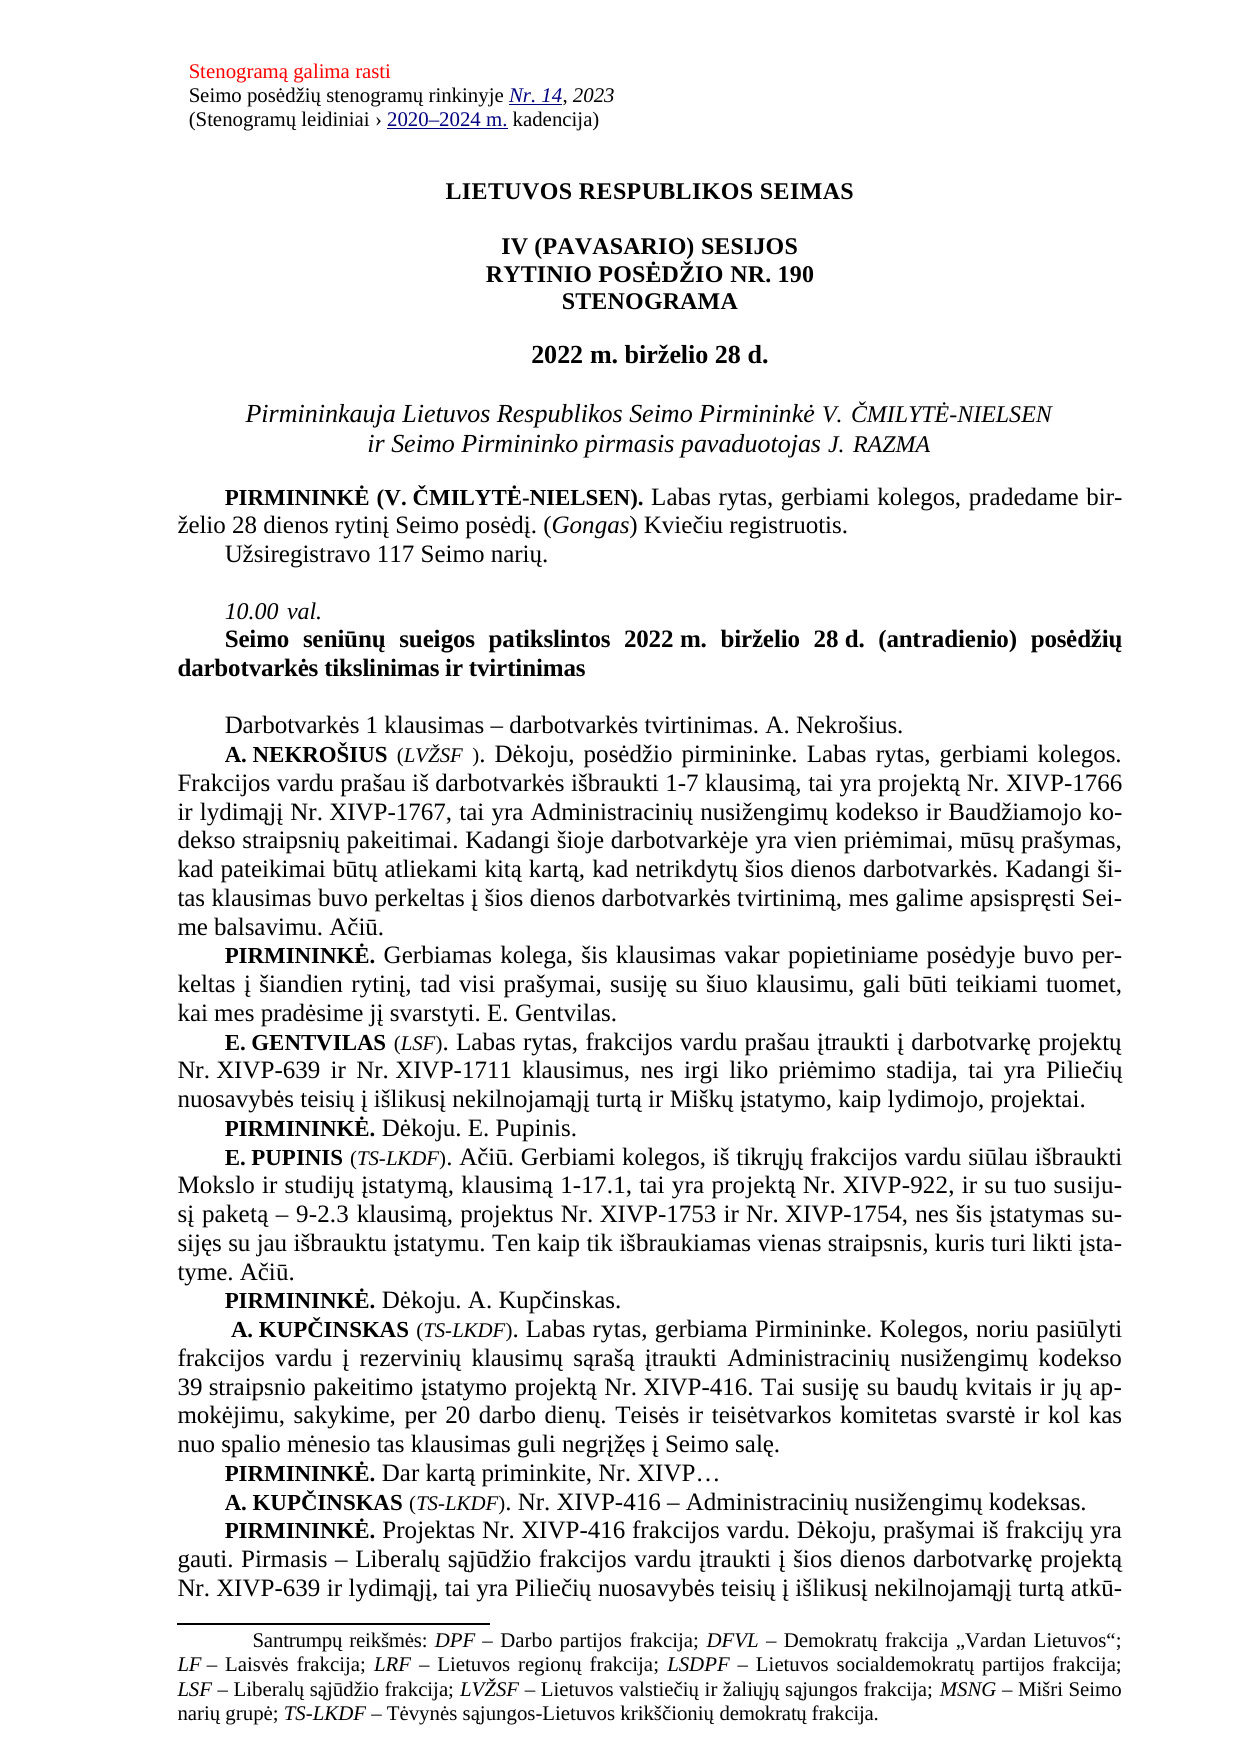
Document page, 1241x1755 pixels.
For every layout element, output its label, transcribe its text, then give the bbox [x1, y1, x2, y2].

text PIRMININKĖ. Dar kar­tą pri­min­ki­te, Nr. XIVP… [177, 1458, 1122, 1487]
text PIRMININKĖ. Dė­ko­ju. A. Kup­čins­kas. [177, 1286, 1122, 1314]
text Pirmininkauja Lietuvos Respublikos Seimo Pirmininkė V. ČMILYTĖ-NIELSEN ir Seimo Pirmininko pirmasis pavaduotojas J. RAZMA [177, 398, 1122, 458]
text Už­si­re­gist­ra­vo 117 Sei­mo na­rių. [177, 539, 1122, 568]
text PIRMININKĖ. Dė­ko­ju. E. Pu­pi­nis. [177, 1113, 1122, 1142]
title LIETUVOS RESPUBLIKOS SEIMAS [177, 177, 1122, 204]
title RYTINIO posėdžio NR. 190 [177, 260, 1122, 287]
text A. KUPČINSKAS (TS-LKDF). Nr. XIVP-416 – Ad­mi­nist­ra­ci­nių nu­si­žen­gi­mų ko­dek­sas. [177, 1487, 1122, 1516]
text PIRMININKĖ. Ger­bia­mas ko­le­ga, šis klau­si­mas va­kar po­pie­ti­nia­me po­sė­dy­je bu­vo per­kel­tas į šian­dien ry­ti­nį, tad vi­si pra­šy­mai, su­si­ję su šiuo klau­si­mu, ga­li bū­ti tei­kia­mi tuo­met, kai mes pra­dė­si­me jį svars­ty­ti. E. Gent­vi­las. [177, 941, 1122, 1027]
text E. PUPINIS (TS-LKDF). Ačiū. Ger­bia­mi ko­le­gos, iš tik­rų­jų frak­ci­jos var­du siū­lau iš­brauk­ti Moks­lo ir stu­di­jų įsta­ty­mą, klausimą 1-17.1, tai yra pro­jek­tą Nr. XIVP-922, ir su tuo su­si­ju­sį pa­ke­tą – 9-2.3 klau­si­mą, pro­jek­tus Nr. XIVP-1753 ir Nr. XIVP-1754, nes šis įsta­ty­mas su­si­jęs su jau iš­brauk­tu įsta­ty­mu. Ten kaip tik iš­brau­kia­mas vie­nas straips­nis, ku­ris tu­ri lik­ti įsta­ty­me. Ačiū. [177, 1142, 1122, 1286]
table_cell (Stenogramų leidiniai › 2020–2024 m. kadencija) [177, 107, 1045, 131]
table_cell Seimo posėdžių stenogramų rinkinyje Nr. 14, 2023Seimo posėdžių stenogramų rinkinys Nr. 7, 2022 [177, 83, 1045, 107]
title IV (PAVASARIO) SESIJOS [177, 232, 1122, 260]
text PIRMININKĖ. Pro­jek­tas Nr. XIVP-416 frak­ci­jos var­du. Dė­ko­ju, pra­šy­mai iš frak­ci­jų yra gau­ti. Pir­ma­sis – Li­be­ra­lų są­jū­džio frak­ci­jos var­du įtrauk­ti į šios die­nos dar­bo­tvarkę pro­jek­tą Nr. XIVP-639 ir ly­di­mą­jį, tai yra Pi­lie­čių nuo­sa­vy­bės tei­sių į iš­li­ku­sį ne­kil­no­ja­mą­jį tur­tą at­kū­ [177, 1516, 1122, 1602]
title STENOGRAMA [177, 287, 1122, 315]
text 2022 m. birželio 28 d. [177, 339, 1122, 369]
text Dar­bo­tvarkės 1 klau­si­mas – dar­bo­tvarkės tvir­ti­ni­mas. A. Ne­kro­šius. [177, 711, 1122, 739]
text Sei­mo se­niū­nų su­ei­gos pa­tikslin­tos 2022 m. bir­že­lio 28 d. (ant­ra­die­nio) posėdžių darbo­tvarkės tiks­li­ni­mas ir tvir­ti­ni­mas [177, 624, 1122, 682]
text PIRMININKĖ (V. ČMILYTĖ-NIELSEN). La­bas ry­tas, ger­bia­mi ko­le­gos, pra­de­da­me bir­že­lio 28 die­nos ry­ti­nį Sei­mo po­sė­dį. (Gon­gas) Kvie­čiu re­gist­ruo­tis. [177, 482, 1122, 539]
text 10.00 val. [224, 597, 1122, 624]
text Santrumpų reikšmės: DPF – Darbo partijos frakcija; DFVL – Demokratų frakcija „Vardan Lietuvos“; LF – Laisvės frakcija; LRF – Lietuvos regionų frakcija; LSDPF – Lietuvos socialdemokratų partijos frakcija; LSF – Liberalų sąjūdžio frakcija; LVŽSF – Lietuvos valstiečių ir žaliųjų sąjungos frakcija; MSNG – Mišri Seimo narių grupė; TS-LKDF – Tėvynės sąjungos-Lietuvos krikščionių demokratų frakcija. [177, 1624, 1122, 1724]
text A. KUPČINSKAS (TS-LKDF). La­bas ry­tas, ger­bia­ma Pir­mi­nin­ke. Ko­le­gos, no­riu pa­siū­ly­ti frak­ci­jos var­du į re­zer­vi­nių klau­si­mų są­ra­šą įtrauk­ti Ad­mi­nist­ra­ci­nių nu­si­žen­gi­mų ko­dek­so 39 straips­nio pa­kei­ti­mo įsta­ty­mo pro­jek­tą Nr. XIVP-416. Tai su­si­ję su bau­dų kvi­tais ir jų ap­mo­kė­ji­mu, sa­ky­ki­me, per 20 dar­bo die­nų. Tei­sės ir tei­sėt­var­kos ko­mi­te­tas svars­tė ir kol kas nuo spa­lio mė­ne­sio tas klau­si­mas gu­li ne­grį­žęs į Sei­mo sa­lę. [177, 1314, 1122, 1458]
text E. GENTVILAS (LSF). La­bas ry­tas, frak­ci­jos var­du pra­šau įtrauk­ti į dar­bo­tvarkę pro­jek­tų Nr. XIVP-639 ir Nr. XIVP-1711 klau­si­mus, nes ir­gi li­ko pri­ėmi­mo sta­di­ja, tai yra Pi­lie­čių nuo­sa­vy­bės tei­sių į iš­li­ku­sį ne­kil­no­ja­mą­jį tur­tą ir Miš­kų įsta­ty­mo, kaip ly­di­mo­jo, pro­jek­tai. [177, 1027, 1122, 1113]
text A. NEKROŠIUS (LVŽSF). Dė­ko­ju, po­sė­džio pir­mi­nin­ke. La­bas ry­tas, ger­bia­mi ko­le­gos. Frak­ci­jos var­du pra­šau iš dar­bo­tvarkės iš­brauk­ti 1-7 klau­si­mą, tai yra pro­jek­tą Nr. XIVP-1766 ir ly­di­mą­jį Nr. XIVP-1767, tai yra Ad­mi­nist­ra­ci­nių nu­si­žen­gi­mų ko­dek­so ir Bau­džia­mo­jo ko­dek­so straips­nių pa­kei­ti­mai. Ka­dan­gi šio­je dar­bo­tvarkėje yra vien pri­ėmi­mai, mū­sų pra­šy­mas, kad pa­tei­ki­mai bū­tų at­lie­ka­mi ki­tą kar­tą, kad ne­trik­dy­tų šios die­nos dar­bo­tvarkės. Ka­dan­gi ši­tas klau­si­mas bu­vo per­kel­tas į šios die­nos dar­bo­tvarkės tvir­ti­ni­mą, mes ga­li­me ap­si­spręs­ti Sei­me bal­sa­vi­mu. Ačiū. [177, 739, 1122, 941]
table_header Stenogramą galima rasti [177, 59, 1045, 83]
